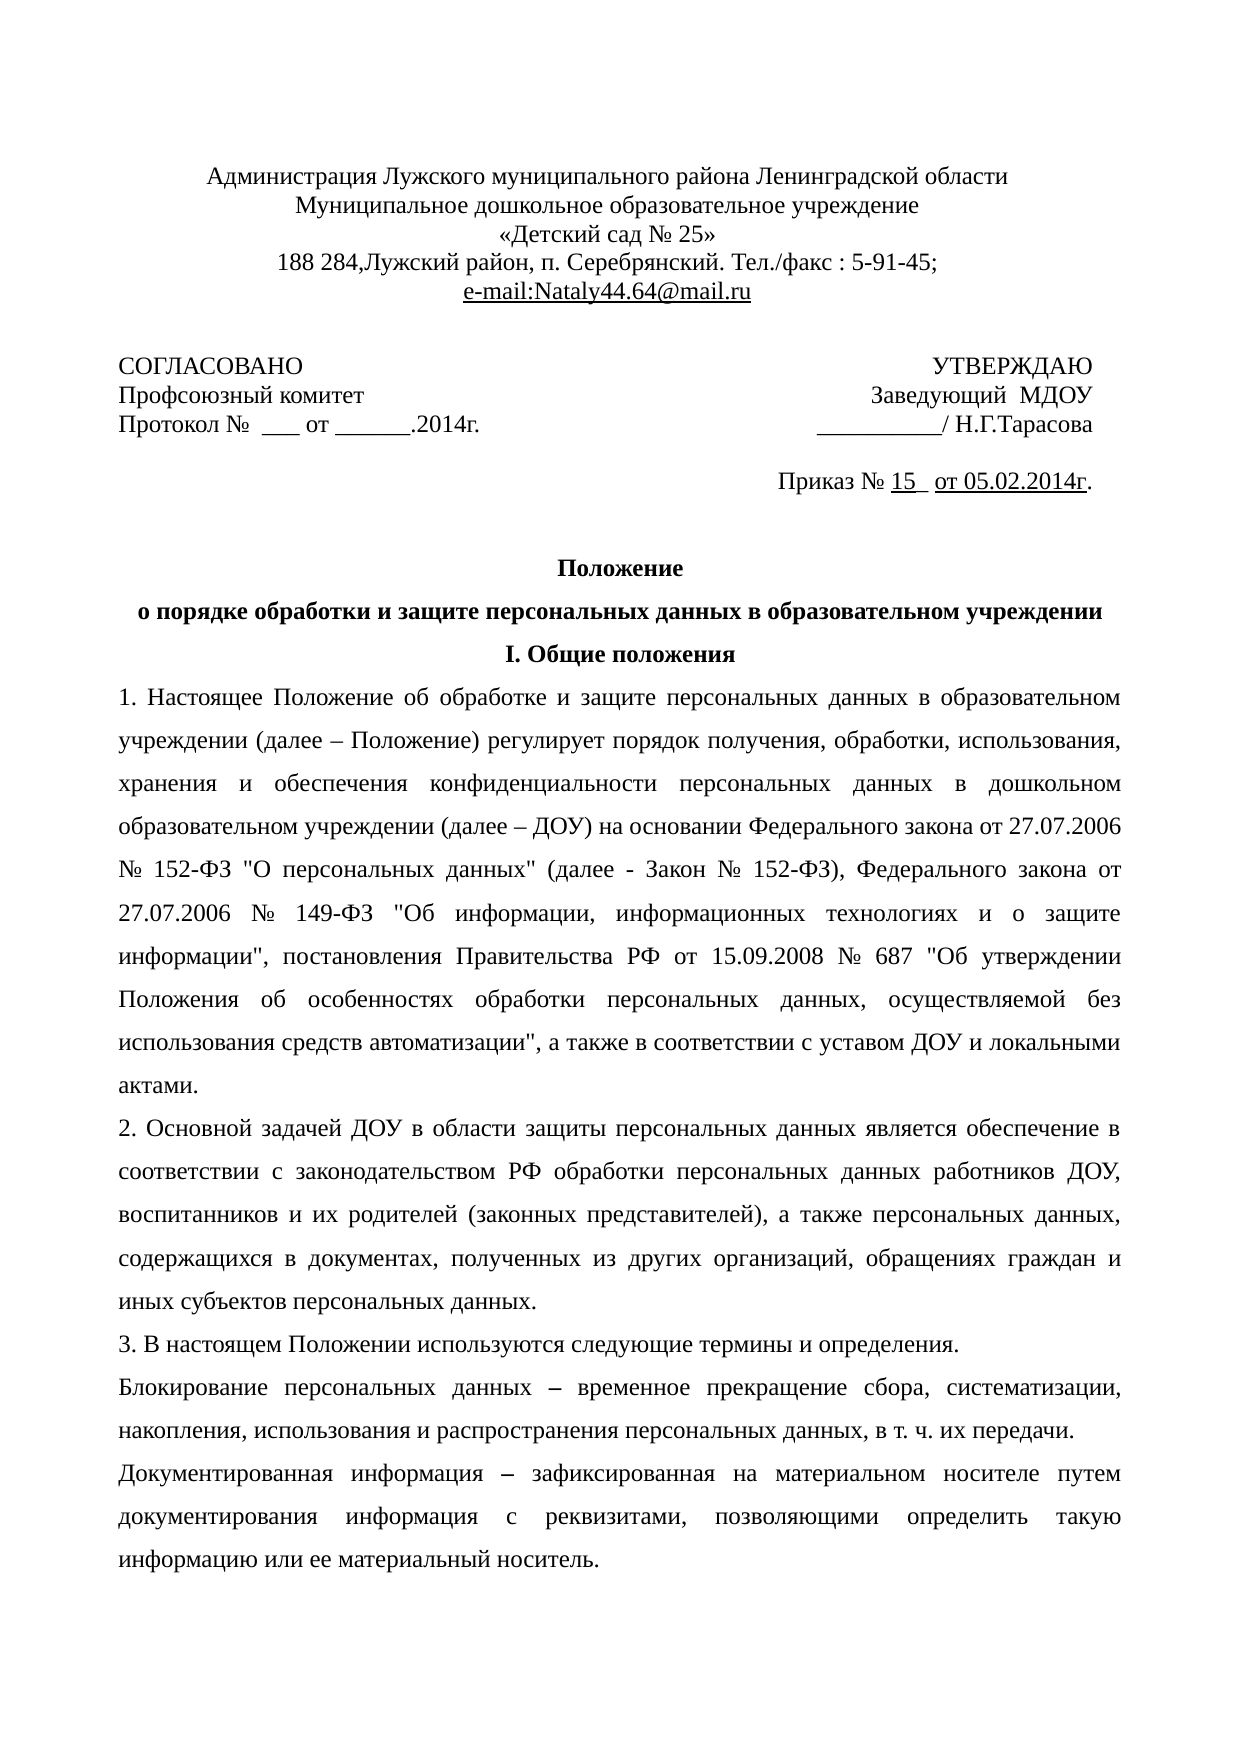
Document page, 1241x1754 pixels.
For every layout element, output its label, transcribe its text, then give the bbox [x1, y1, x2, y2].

text I. Общие положения [118, 639, 1122, 668]
table_header Администрация Лужского муниципального района Ленинградской области Муниципальное дошкольное образовательное учреждение «Детский сад № 25» 188 284,Лужский район, п. Серебрянский. Тел./факс : 5-91-45; e-mail:Nataly44.64@mail.ru [107, 161, 1107, 323]
table_header УТВЕРЖДАЮ Заведующий МДОУ __________/ Н.Г.Тарасова Приказ № 15_ от 05.02.2014г. [605, 351, 1104, 509]
text 3. В настоящем Положении используются следующие термины и определения. [118, 1329, 1122, 1358]
text о порядке обработки и защите персональных данных в образовательном учреждении [118, 596, 1122, 624]
text Блокирование персональных данных – временное прекращение сбора, систематизации, накопления, использования и распространения персональных данных, в т. ч. их передачи. [118, 1372, 1122, 1444]
table_header СОГЛАСОВАНО Профсоюзный комитет Протокол № ___ от ______.2014г. [107, 351, 605, 509]
text 2. Основной задачей ДОУ в области защиты персональных данных является обеспечение в соответствии с законодательством РФ обработки персональных данных работников ДОУ, воспитанников и их родителей (законных представителей), а также персональных данных, содержащихся в документах, полученных из других организаций, обращениях граждан и иных субъек­тов персональных данных. [118, 1113, 1122, 1314]
text 1. Настоящее Положение об обработке и защите персональных данных в образовательном учреждении (далее – Положение) регулирует порядок получения, обработки, использования, хранения и обеспечения конфиденциальности персональных данных в дошкольном образовательном уч­реждении (далее – ДОУ) на основании Федерального закона от 27.07.2006 № 152-ФЗ "О персо­нальных данных" (далее - Закон № 152-ФЗ), Федерального закона от 27.07.2006 № 149-ФЗ "Об информации, информационных технологиях и о защите информации", постановления Правительства РФ от 15.09.2008 № 687 "Об утверждении Положения об особенностях обработки персональных данных, осуществляемой без использования средств автоматизации", а также в соответствии с уставом ДОУ и локальными актами. [118, 682, 1122, 1099]
text Положение [118, 553, 1122, 581]
text Документированная информация – зафиксированная на материальном носителе путем документирования информация с реквизитами, позволяющими определить такую информацию или ее материальный носитель. [118, 1458, 1122, 1573]
